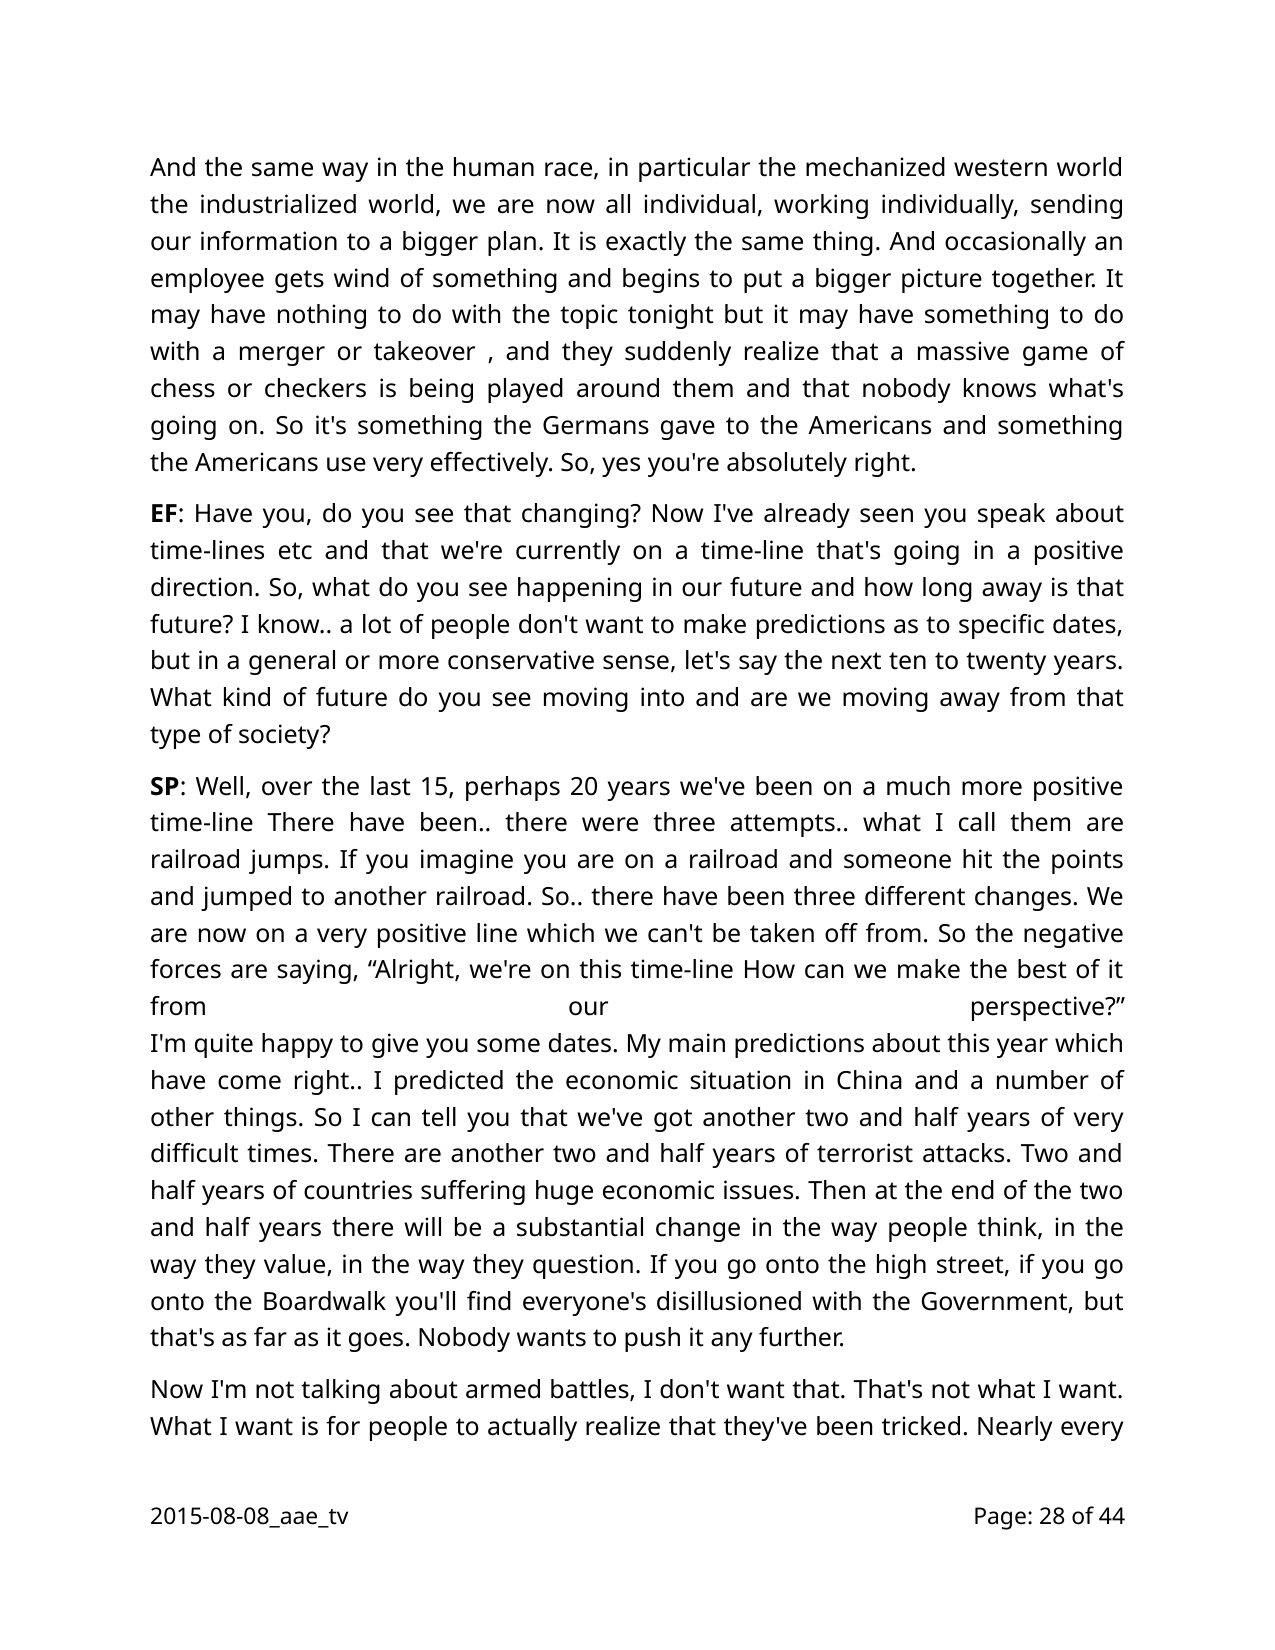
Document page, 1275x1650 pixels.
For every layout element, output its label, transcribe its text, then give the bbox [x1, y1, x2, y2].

text SP: Well, over the last 15, perhaps 20 years we've been on a much more positive time-line There have been.. there were three attempts.. what I call them are railroad jumps. If you imagine you are on a railroad and someone hit the points and jumped to another railroad. So.. there have been three different changes. We are now on a very positive line which we can't be taken off from. So the negative forces are saying, “Alright, we're on this time-line How can we make the best of it from our perspective?” I'm quite happy to give you some dates. My main predictions about this year which have come right.. I predicted the economic situation in China and a number of other things. So I can tell you that we've got another two and half years of very difficult times. There are another two and half years of terrorist attacks. Two and half years of countries suffering huge economic issues. Then at the end of the two and half years there will be a substantial change in the way people think, in the way they value, in the way they question. If you go onto the high street, if you go onto the Boardwalk you'll find everyone's disillusioned with the Government, but that's as far as it goes. Nobody wants to push it any further. [150, 768, 1125, 1354]
text And the same way in the human race, in particular the mechanized western world the industrialized world, we are now all individual, working individually, sending our information to a bigger plan. It is exactly the same thing. And occasionally an employee gets wind of something and begins to put a bigger picture together. It may have nothing to do with the topic tonight but it may have something to do with a merger or takeover , and they suddenly realize that a massive game of chess or checkers is being played around them and that nobody knows what's going on. So it's something the Germans gave to the Americans and something the Americans use very effectively. So, yes you're absolutely right. [150, 150, 1125, 478]
text EF: Have you, do you see that changing? Now I've already seen you speak about time-lines etc and that we're currently on a time-line that's going in a positive direction. So, what do you see happening in our future and how long away is that future? I know.. a lot of people don't want to make predictions as to specific dates, but in a general or more conservative sense, let's say the next ten to twenty years. What kind of future do you see moving into and are we moving away from that type of society? [150, 496, 1125, 751]
text Now I'm not talking about armed battles, I don't want that. That's not what I want. What I want is for people to actually realize that they've been tricked. Nearly every [150, 1372, 1125, 1442]
